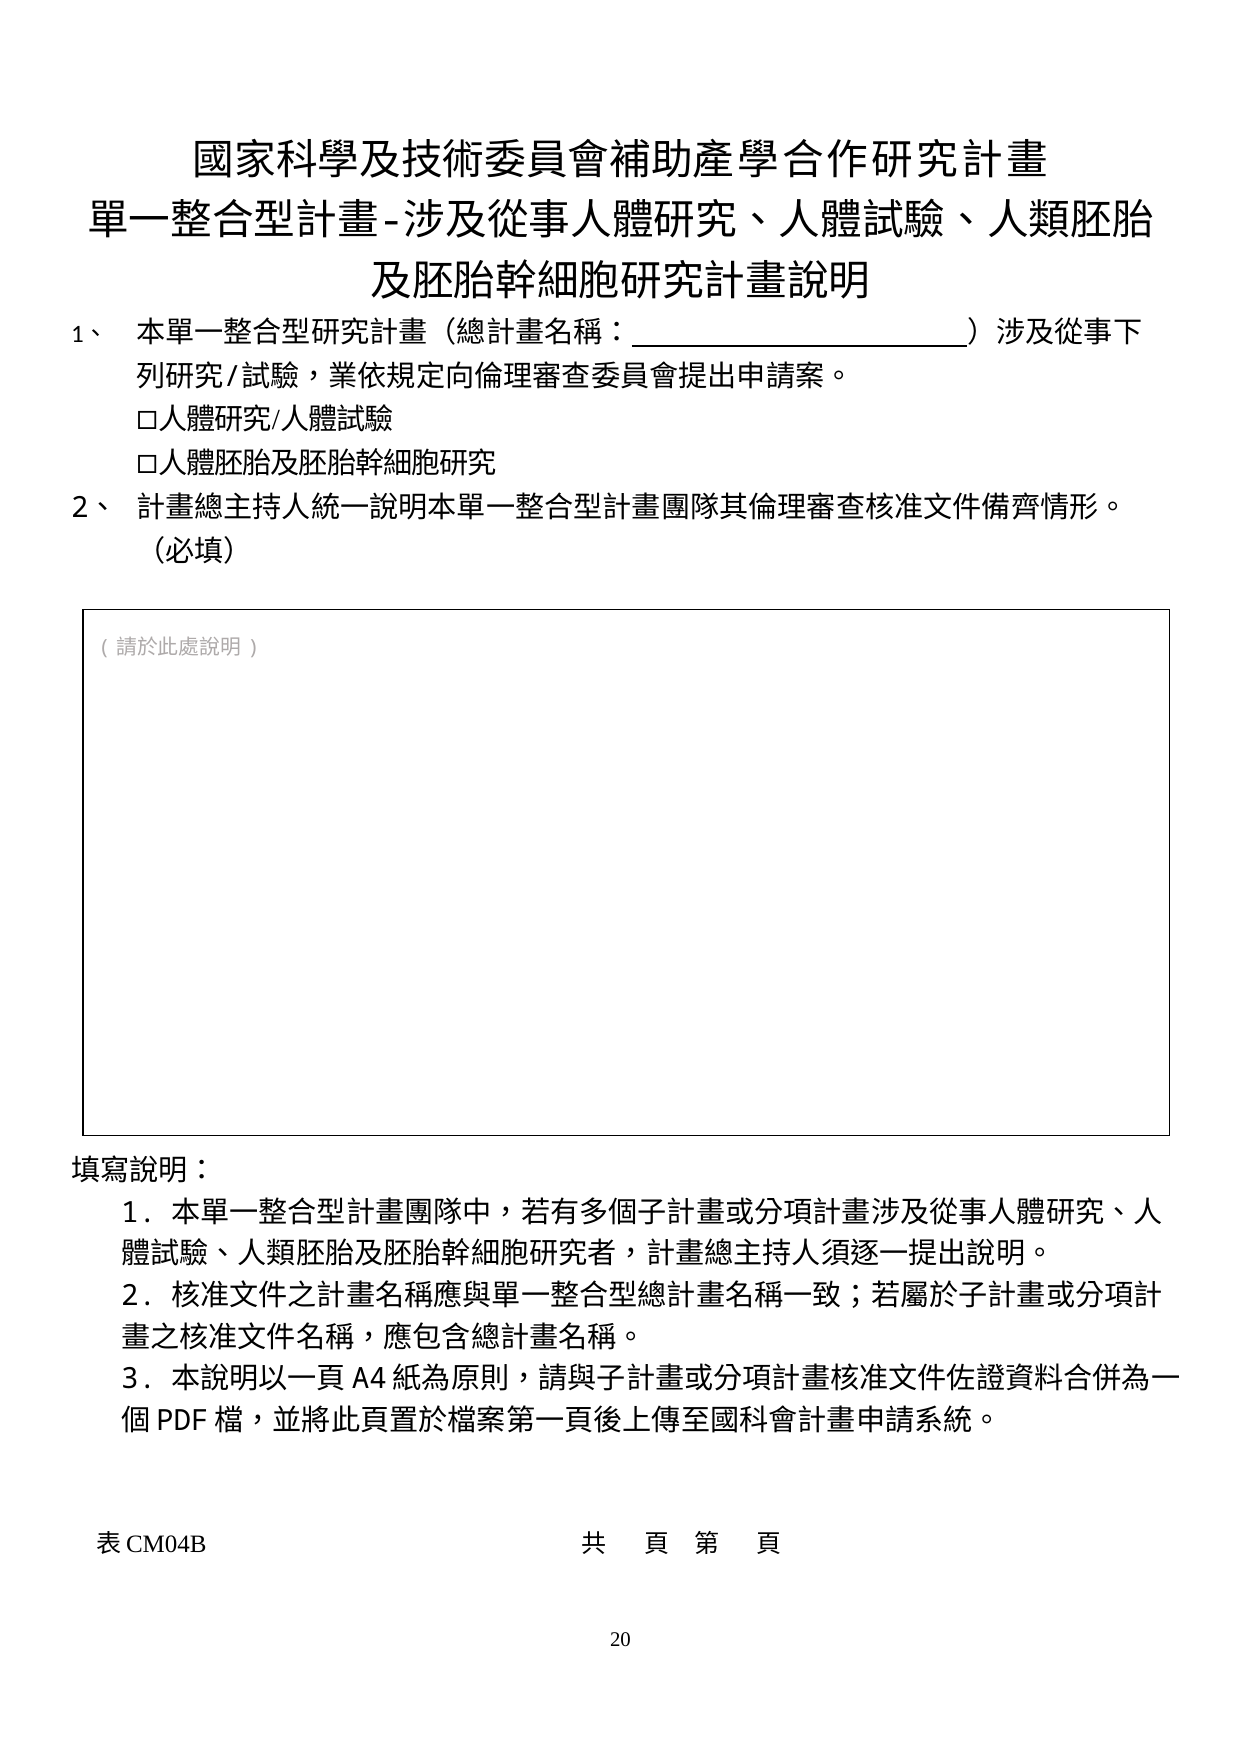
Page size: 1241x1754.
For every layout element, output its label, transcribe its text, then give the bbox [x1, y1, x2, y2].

list 核准文件之計畫名稱應與單一整合型總計畫名稱一致；若屬於子計畫或分項計畫之核准文件名稱，應包含總計畫名稱。 [121, 1272, 1186, 1355]
text 填寫說明： [71, 1147, 1186, 1189]
text ¨人體胚胎及胚胎幹細胞研究 [136, 438, 1169, 482]
text 國家科學及技術委員會補助產學合作研究計畫 [71, 126, 1169, 186]
list 本單一整合型研究計畫（總計畫名稱： ）涉及從事下列研究/試驗，業依規定向倫理審查委員會提出申請案。 [71, 307, 1169, 395]
text ¨人體研究/人體試驗 [136, 395, 1169, 438]
list 本單一整合型計畫團隊中，若有多個子計畫或分項計畫涉及從事人體研究、人體試驗、人類胚胎及胚胎幹細胞研究者，計畫總主持人須逐一提出說明。 [121, 1189, 1186, 1272]
list 計畫總主持人統一說明本單一整合型計畫團隊其倫理審查核准文件備齊情形。（必填） [71, 482, 1169, 570]
text 表CM04B 共 頁 第 頁 [71, 1522, 1169, 1559]
list 本說明以一頁A4紙為原則，請與子計畫或分項計畫核准文件佐證資料合併為一個PDF檔，並將此頁置於檔案第一頁後上傳至國科會計畫申請系統。 [121, 1355, 1186, 1439]
text 單一整合型計畫-涉及從事人體研究、人體試驗、人類胚胎及胚胎幹細胞研究計畫說明 [71, 186, 1169, 307]
